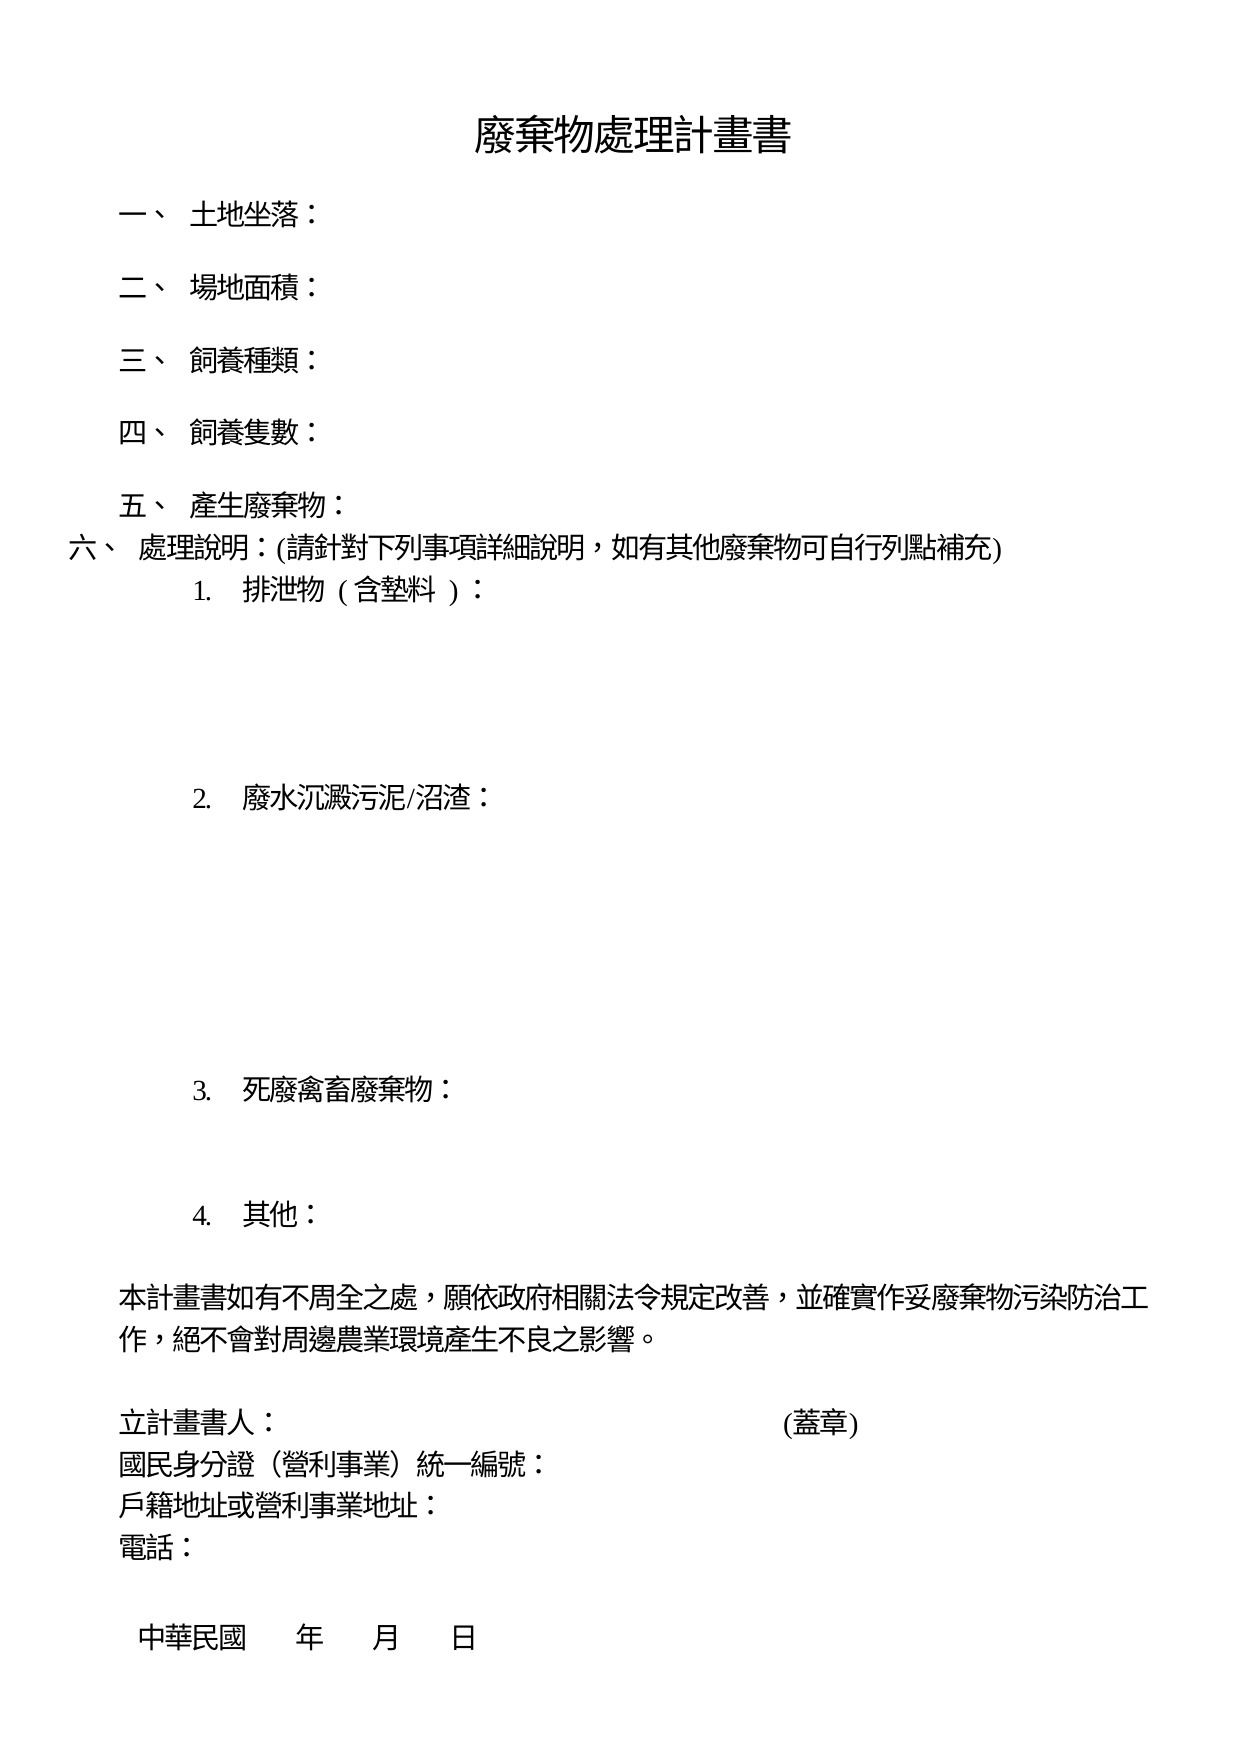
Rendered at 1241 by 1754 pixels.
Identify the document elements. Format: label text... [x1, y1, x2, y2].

text 國民身分證（營利事業）統一編號： [118, 1442, 1152, 1483]
text 中華民國 年 月 日 [89, 1616, 1152, 1657]
list 其他： [192, 1192, 1152, 1233]
list 產生廢棄物： [118, 483, 1152, 525]
text 戶籍地址或營利事業地址： [118, 1483, 1152, 1525]
text 電話： [118, 1525, 1152, 1567]
list 處理說明：(請針對下列事項詳細說明，如有其他廢棄物可自行列點補充) [68, 525, 1152, 567]
list 飼養隻數： [118, 411, 1152, 452]
text 本計畫書如有不周全之處，願依政府相關法令規定改善，並確實作妥廢棄物污染防治工作，絕不會對周邊農業環境產生不良之影響。 [118, 1275, 1152, 1358]
list 飼養種類： [118, 338, 1152, 379]
text 立計畫書人： (蓋章) [118, 1400, 1152, 1442]
list 土地坐落： [118, 192, 1152, 233]
text 廢棄物處理計畫書 [118, 111, 1152, 161]
list 廢水沉澱污泥/沼渣： [192, 775, 1152, 817]
list 排泄物 ( 含墊料 ) ： [192, 567, 1152, 608]
list 死廢禽畜廢棄物： [192, 1067, 1152, 1108]
list 場地面積： [118, 265, 1152, 306]
